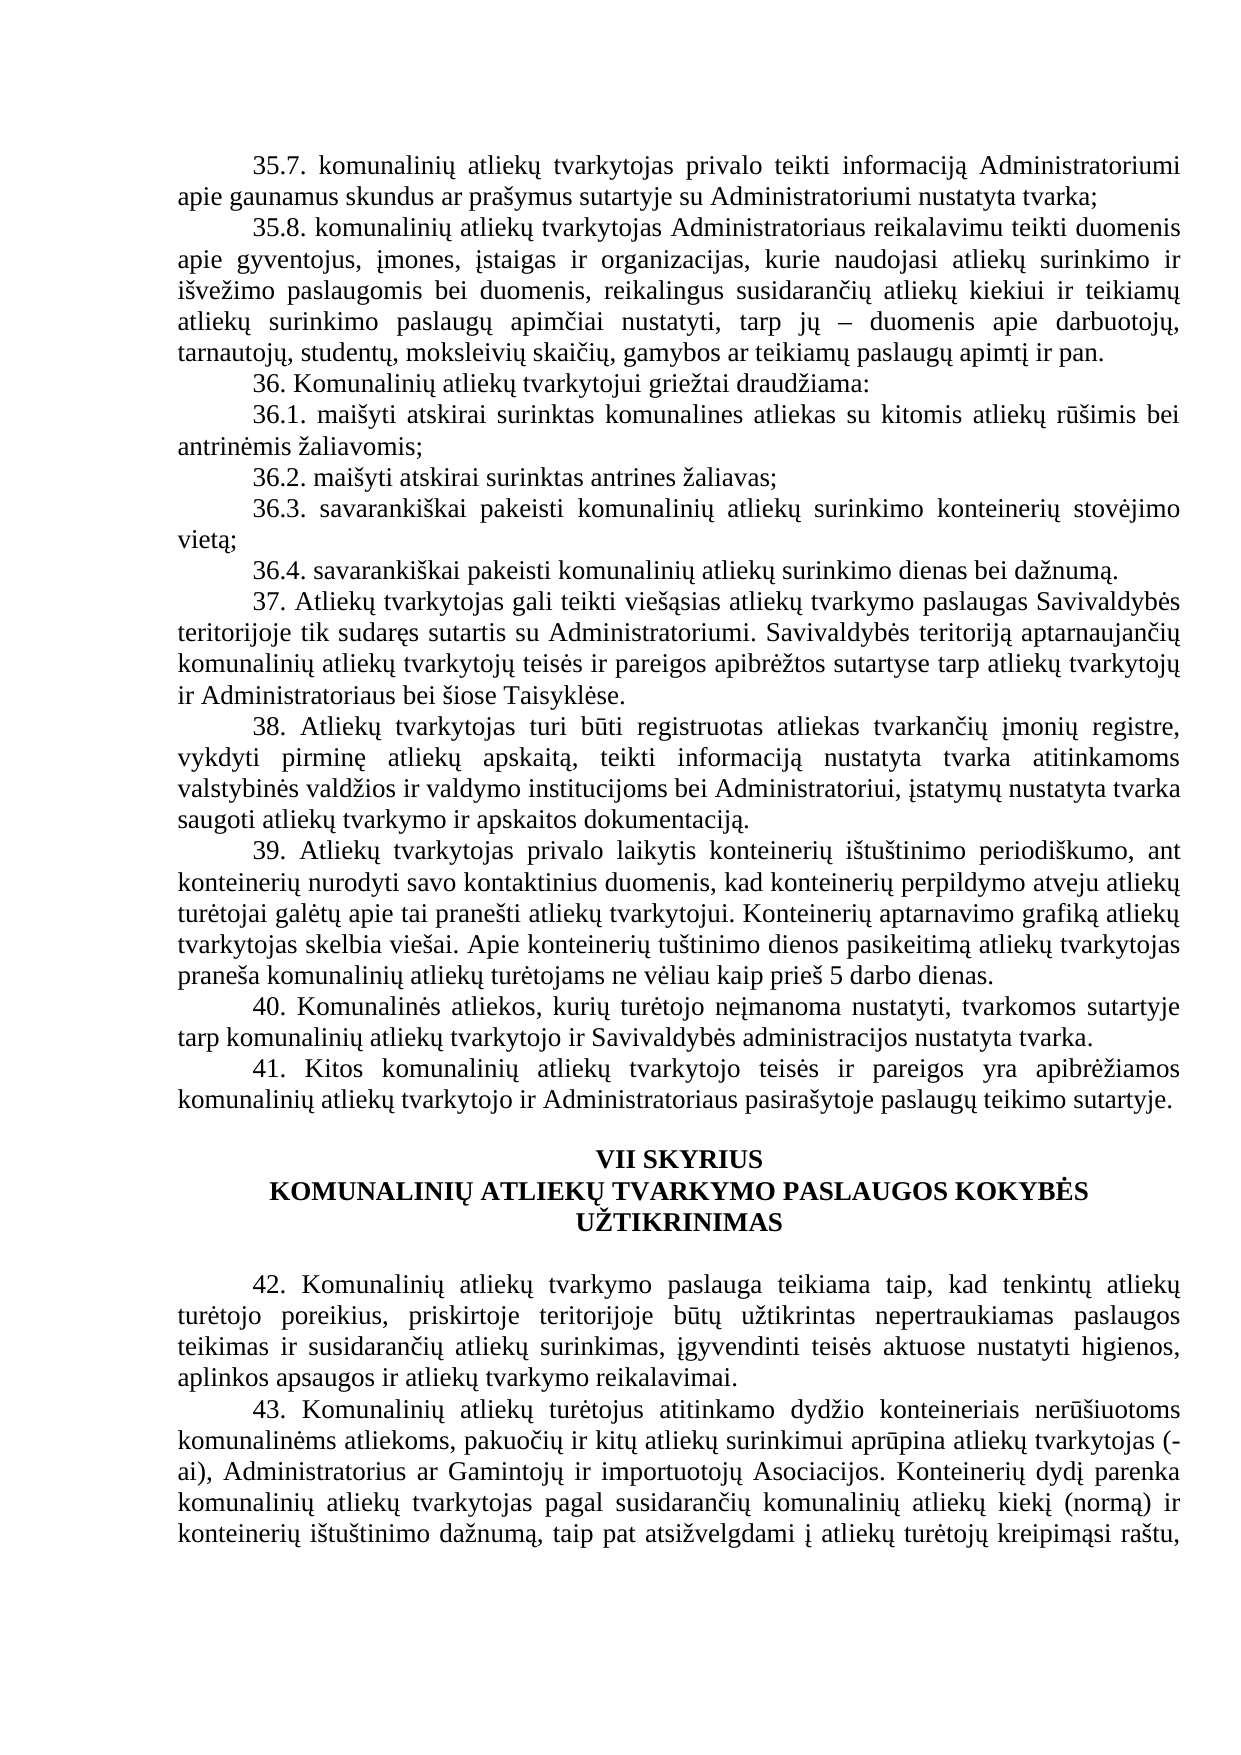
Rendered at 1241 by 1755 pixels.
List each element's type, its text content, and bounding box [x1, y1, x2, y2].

text KOMUNALINIŲ ATLIEKŲ TVARKYMO PASLAUGOS KOKYBĖS UŽTIKRINIMAS [177, 1175, 1181, 1237]
text 38. Atliekų tvarkytojas turi būti registruotas atliekas tvarkančių įmonių registre, vykdyti pirminę atliekų apskaitą, teikti informaciją nustatyta tvarka atitinkamoms valstybinės valdžios ir valdymo institucijoms bei Administratoriui, įstatymų nustatyta tvarka saugoti atliekų tvarkymo ir apskaitos dokumentaciją. [177, 710, 1181, 834]
text 40. Komunalinės atliekos, kurių turėtojo neįmanoma nustatyti, tvarkomos sutartyje tarp komunalinių atliekų tvarkytojo ir Savivaldybės administracijos nustatyta tvarka. [177, 990, 1181, 1052]
text 36.3. savarankiškai pakeisti komunalinių atliekų surinkimo konteinerių stovėjimo vietą; [177, 492, 1181, 554]
text 43. Komunalinių atliekų turėtojus atitinkamo dydžio konteineriais nerūšiuotoms komunalinėms atliekoms, pakuočių ir kitų atliekų surinkimui aprūpina atliekų tvarkytojas (-ai), Administratorius ar Gamintojų ir importuotojų Asociacijos. Konteinerių dydį parenka komunalinių atliekų tvarkytojas pagal susidarančių komunalinių atliekų kiekį (normą) ir konteinerių ištuštinimo dažnumą, taip pat atsižvelgdami į atliekų turėtojų kreipimąsi raštu, [177, 1393, 1181, 1548]
text 37. Atliekų tvarkytojas gali teikti viešąsias atliekų tvarkymo paslaugas Savivaldybės teritorijoje tik sudaręs sutartis su Administratoriumi. Savivaldybės teritoriją aptarnaujančių komunalinių atliekų tvarkytojų teisės ir pareigos apibrėžtos sutartyse tarp atliekų tvarkytojų ir Administratoriaus bei šiose Taisyklėse. [177, 585, 1181, 710]
text VII SKYRIUS [177, 1143, 1181, 1175]
text 36.1. maišyti atskirai surinktas komunalines atliekas su kitomis atliekų rūšimis bei antrinėmis žaliavomis; [177, 398, 1181, 461]
text 36. Komunalinių atliekų tvarkytojui griežtai draudžiama: [177, 367, 1181, 398]
text 42. Komunalinių atliekų tvarkymo paslauga teikiama taip, kad tenkintų atliekų turėtojo poreikius, priskirtoje teritorijoje būtų užtikrintas nepertraukiamas paslaugos teikimas ir susidarančių atliekų surinkimas, įgyvendinti teisės aktuose nustatyti higienos, aplinkos apsaugos ir atliekų tvarkymo reikalavimai. [177, 1268, 1181, 1393]
text 35.7. komunalinių atliekų tvarkytojas privalo teikti informaciją Administratoriumi apie gaunamus skundus ar prašymus sutartyje su Administratoriumi nustatyta tvarka; [177, 149, 1181, 212]
text 36.4. savarankiškai pakeisti komunalinių atliekų surinkimo dienas bei dažnumą. [177, 554, 1181, 585]
text 36.2. maišyti atskirai surinktas antrines žaliavas; [177, 461, 1181, 492]
text 41. Kitos komunalinių atliekų tvarkytojo teisės ir pareigos yra apibrėžiamos komunalinių atliekų tvarkytojo ir Administratoriaus pasirašytoje paslaugų teikimo sutartyje. [177, 1052, 1181, 1115]
text 39. Atliekų tvarkytojas privalo laikytis konteinerių ištuštinimo periodiškumo, ant konteinerių nurodyti savo kontaktinius duomenis, kad konteinerių perpildymo atveju atliekų turėtojai galėtų apie tai pranešti atliekų tvarkytojui. Konteinerių aptarnavimo grafiką atliekų tvarkytojas skelbia viešai. Apie konteinerių tuštinimo dienos pasikeitimą atliekų tvarkytojas praneša komunalinių atliekų turėtojams ne vėliau kaip prieš 5 darbo dienas. [177, 834, 1181, 990]
text 35.8. komunalinių atliekų tvarkytojas Administratoriaus reikalavimu teikti duomenis apie gyventojus, įmones, įstaigas ir organizacijas, kurie naudojasi atliekų surinkimo ir išvežimo paslaugomis bei duomenis, reikalingus susidarančių atliekų kiekiui ir teikiamų atliekų surinkimo paslaugų apimčiai nustatyti, tarp jų – duomenis apie darbuotojų, tarnautojų, studentų, moksleivių skaičių, gamybos ar teikiamų paslaugų apimtį ir pan. [177, 212, 1181, 367]
